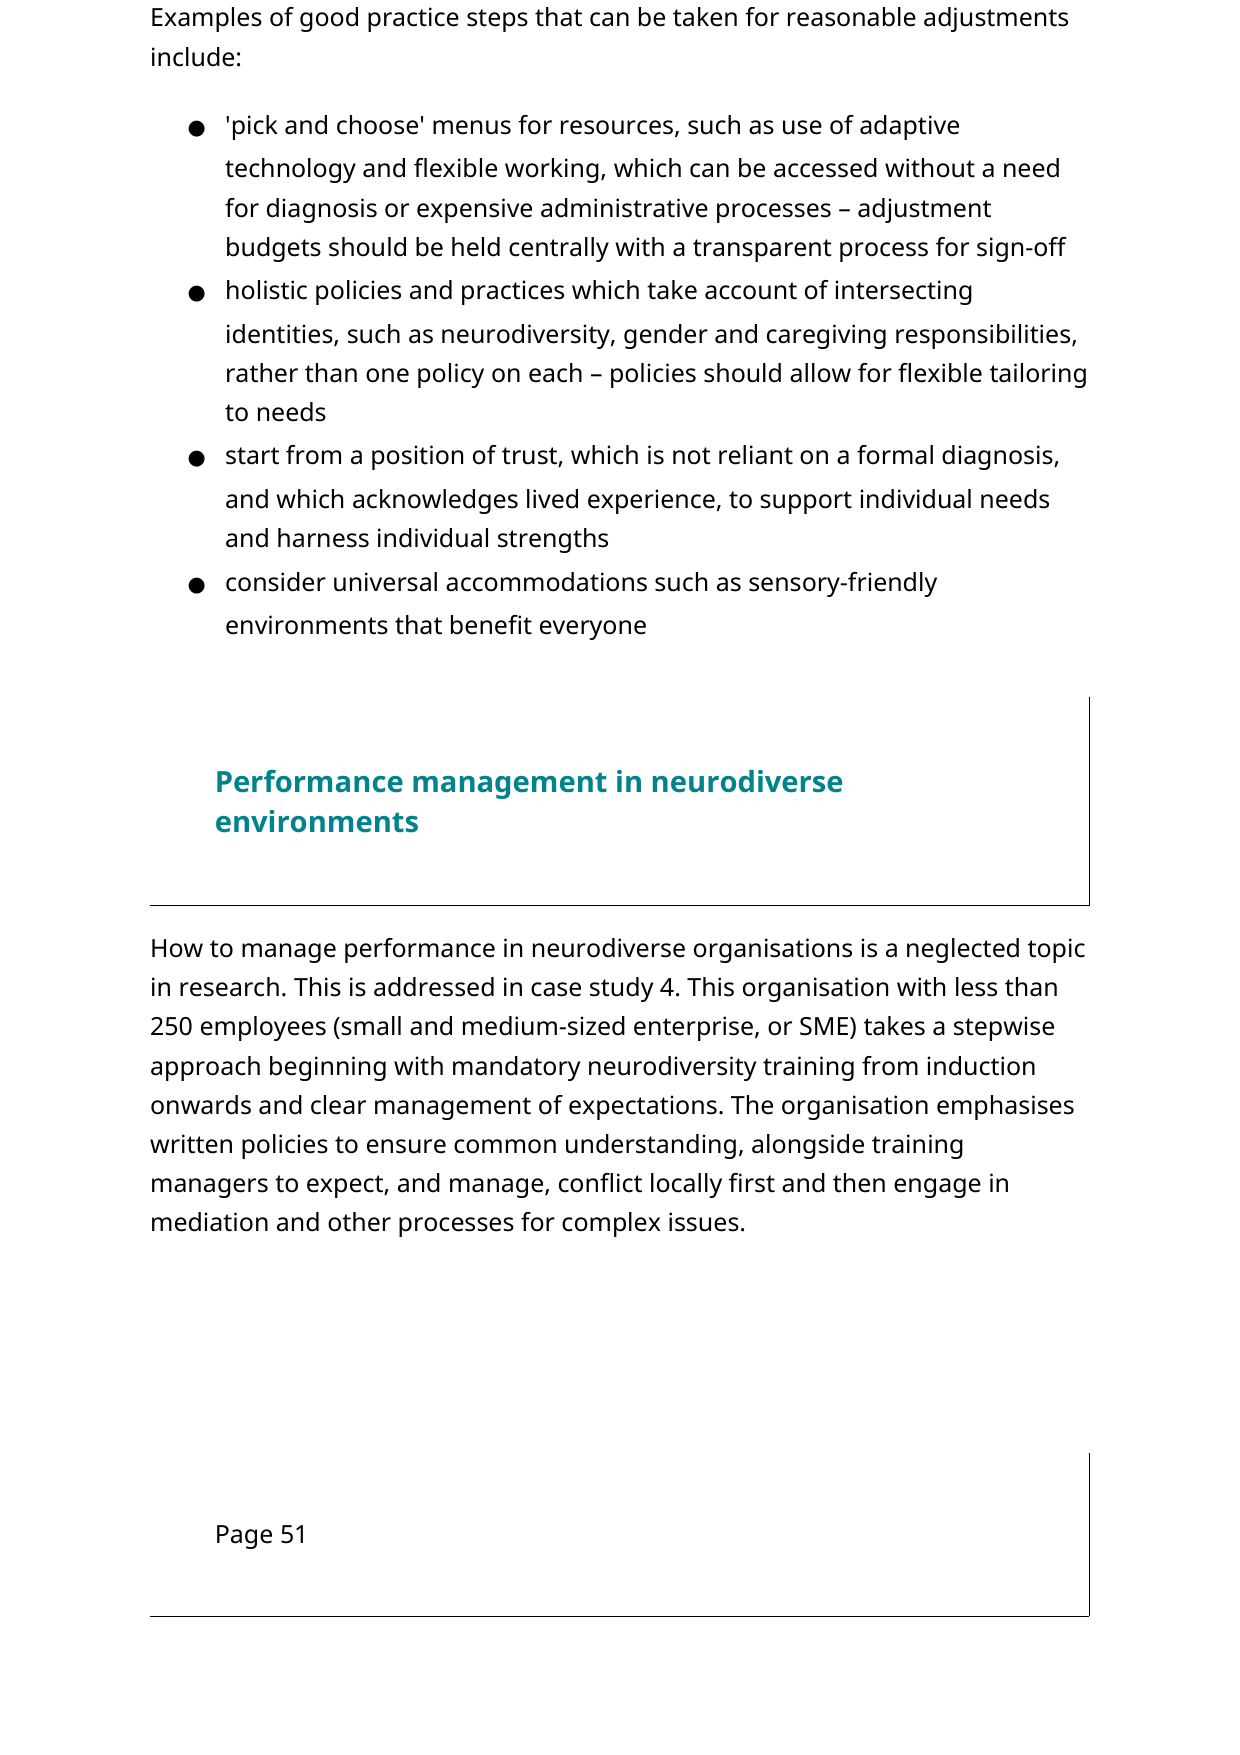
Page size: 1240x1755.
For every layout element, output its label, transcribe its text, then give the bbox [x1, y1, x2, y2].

list 'pick and choose' menus for resources, such as use of adaptive technology and flexible working, which can be accessed without a need for diagnosis or expensive administrative processes – adjustment budgets should be held centrally with a transparent process for sign-off [187, 103, 1089, 263]
text Examples of good practice steps that can be taken for reasonable adjustments include: [150, 0, 1089, 73]
list consider universal accommodations such as sensory-friendly environments that benefit everyone [187, 560, 1089, 642]
subtitle Performance management in neurodiverse environments [150, 697, 1089, 905]
text How to manage performance in neurodiverse organisations is a neglected topic in research. This is addressed in case study 4. This organisation with less than 250 employees (small and medium-sized enterprise, or SME) takes a stepwise approach beginning with mandatory neurodiversity training from induction onwards and clear management of expectations. The organisation emphasises written policies to ensure common understanding, alongside training managers to expect, and manage, conflict locally first and then engage in mediation and other processes for complex issues. [150, 931, 1089, 1239]
list start from a position of trust, which is not reliant on a formal diagnosis, and which acknowledges lived experience, to support individual needs and harness individual strengths [187, 434, 1089, 555]
list holistic policies and practices which take account of intersecting identities, such as neurodiversity, gender and caregiving responsibilities, rather than one policy on each – policies should allow for flexible tailoring to needs [187, 269, 1089, 429]
